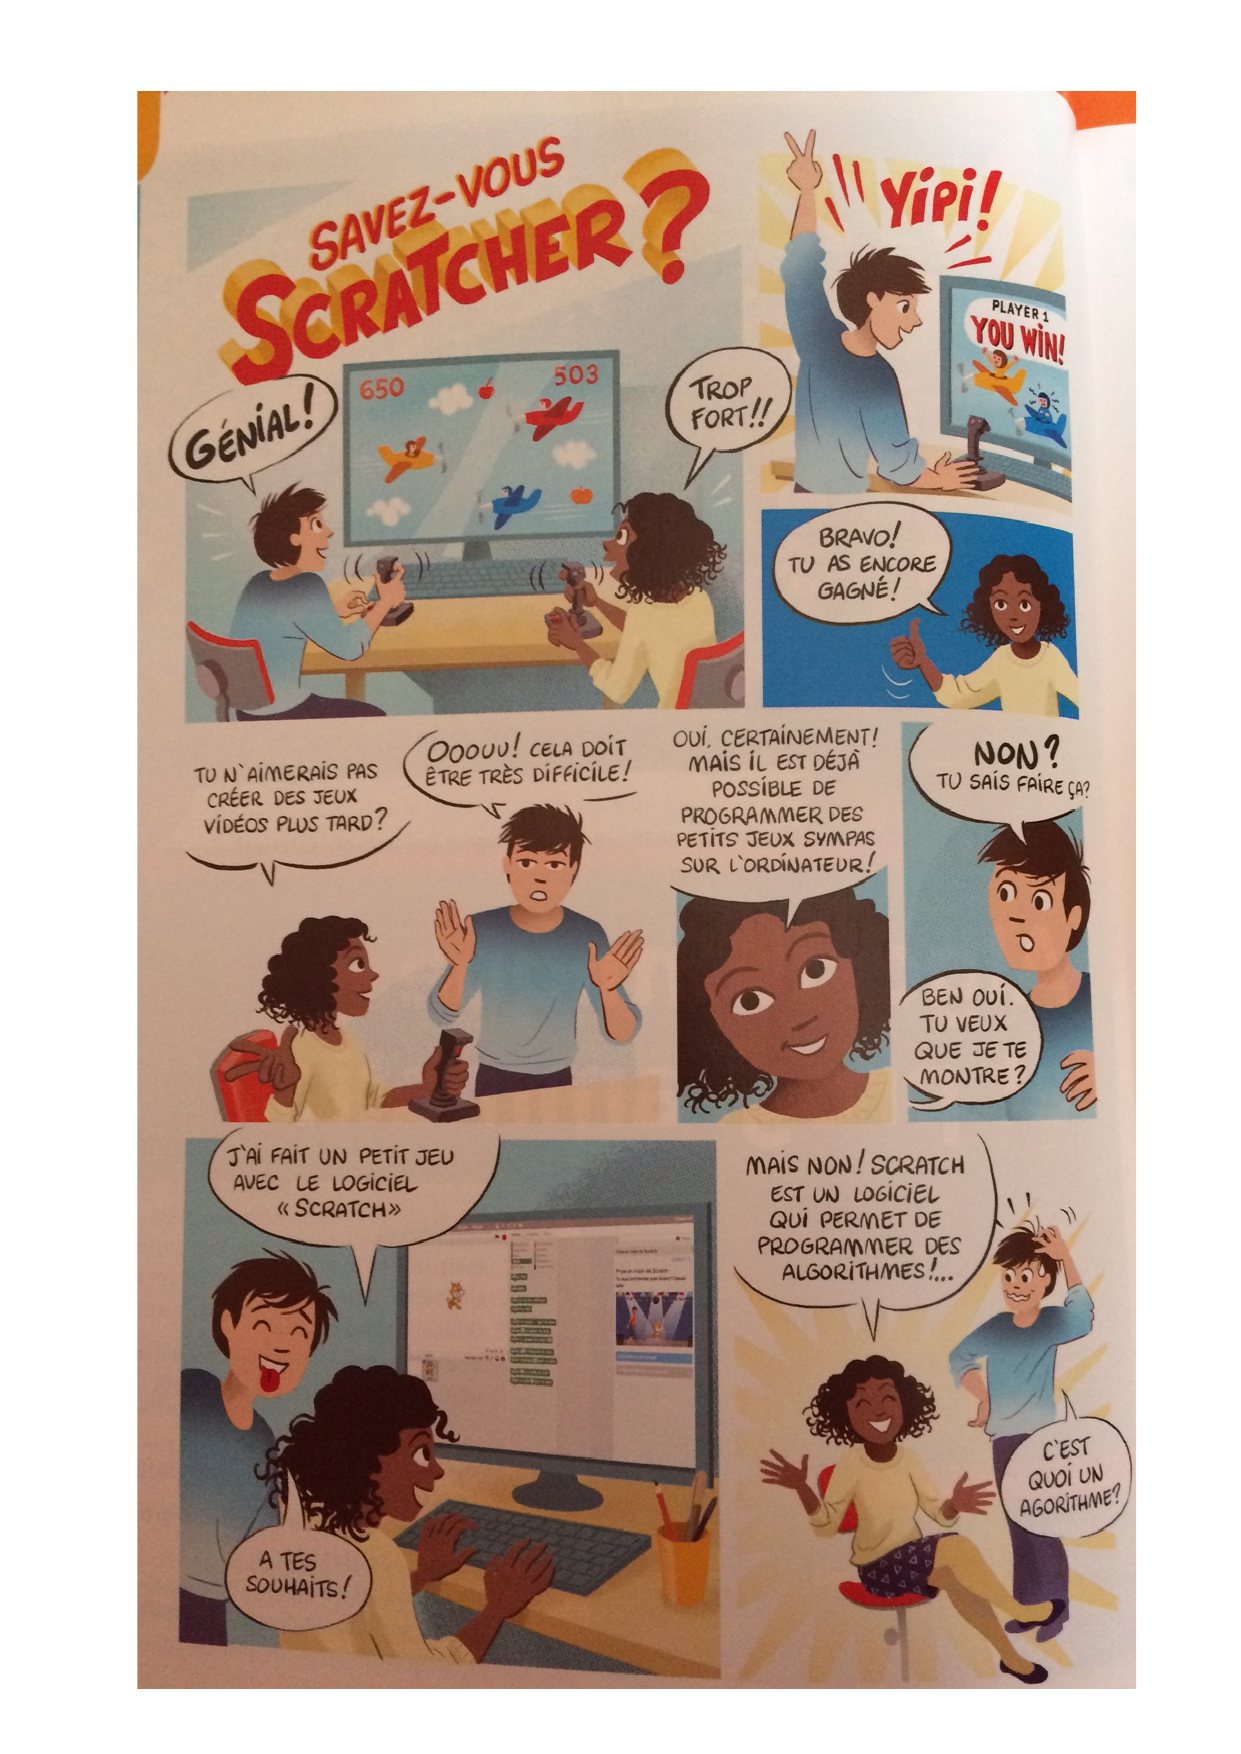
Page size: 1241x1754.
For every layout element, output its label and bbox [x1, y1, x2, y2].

picture [137, 91, 1137, 1689]
